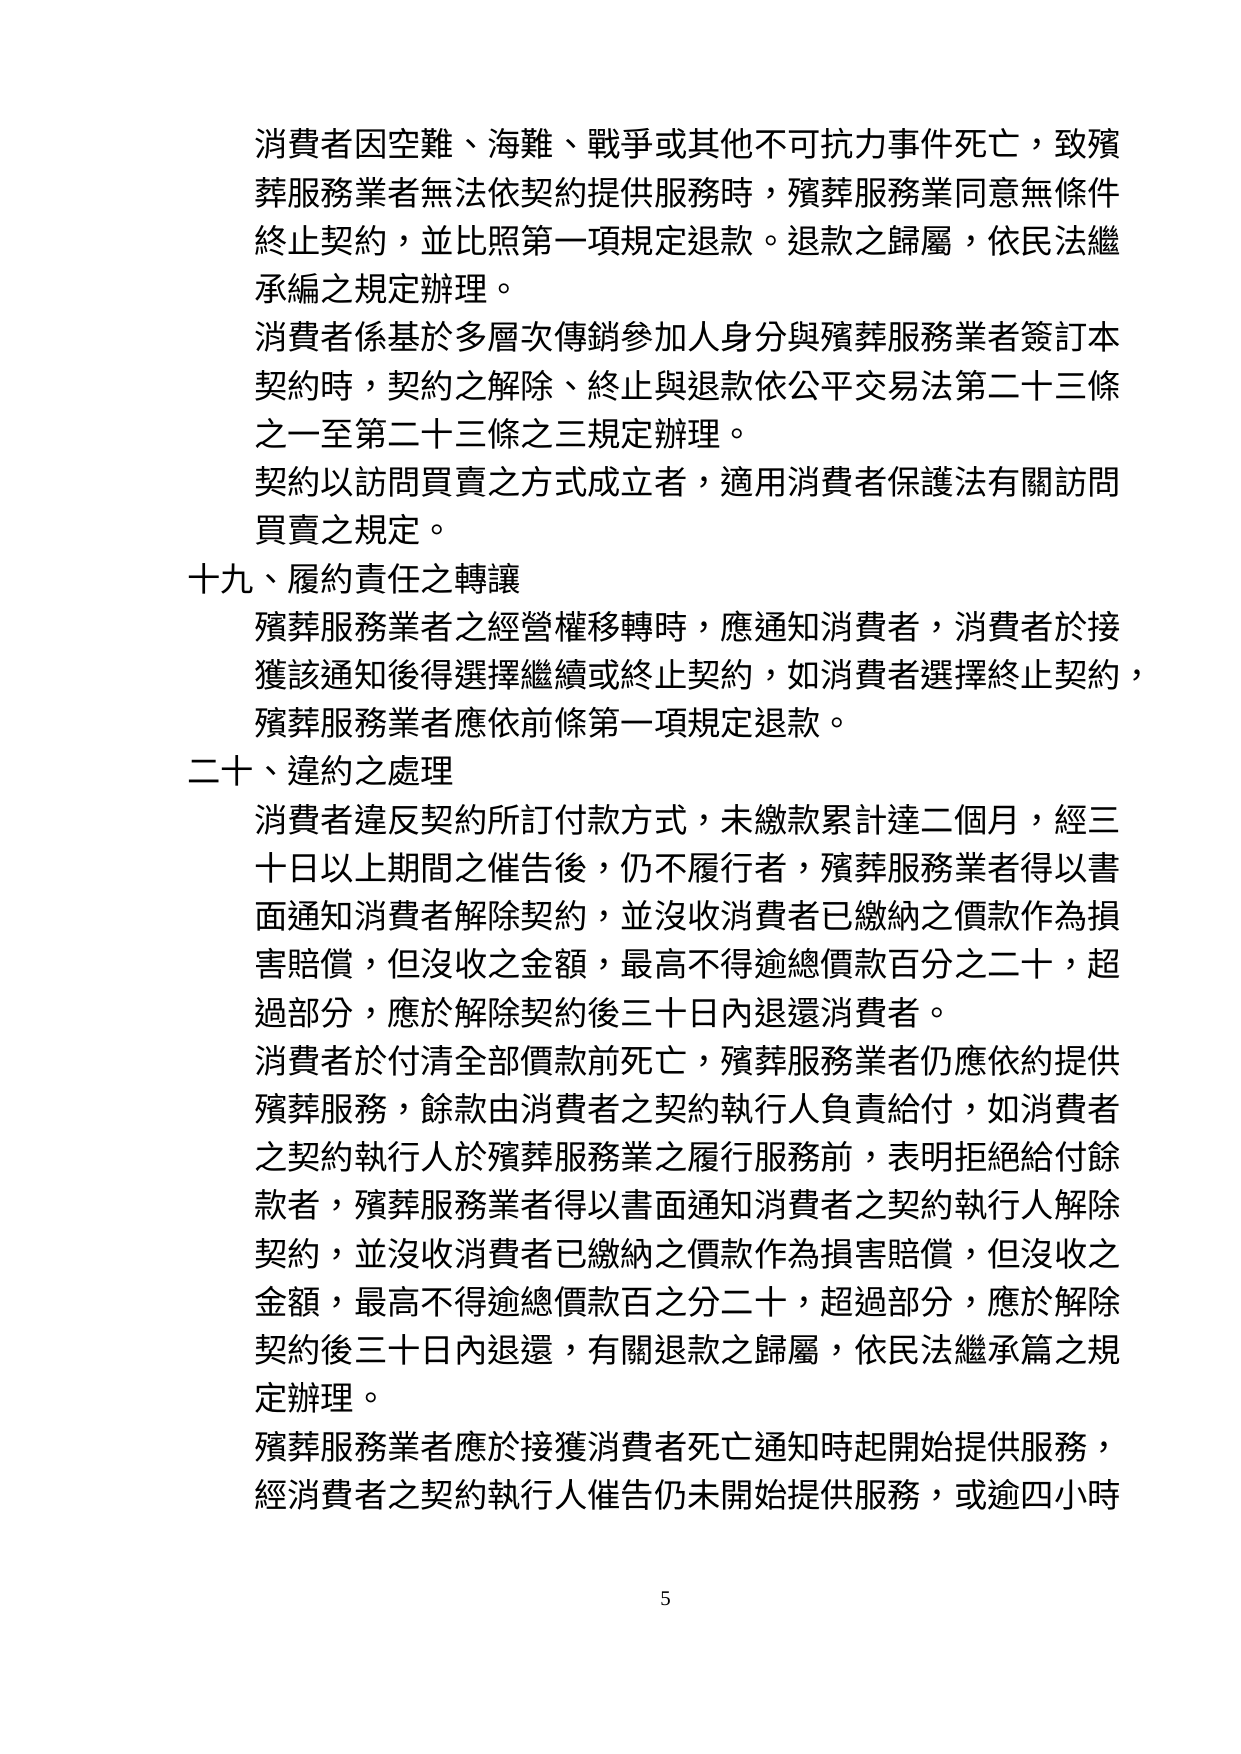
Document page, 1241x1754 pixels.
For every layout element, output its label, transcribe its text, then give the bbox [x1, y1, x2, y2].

text 殯葬服務業者應於接獲消費者死亡通知時起開始提供服務，經消費者之契約執行人催告仍未開始提供服務，或逾四小時 [254, 1420, 1144, 1517]
text 殯葬服務業者之經營權移轉時，應通知消費者，消費者於接獲該通知後得選擇繼續或終止契約，如消費者選擇終止契約，殯葬服務業者應依前條第一項規定退款。 [254, 601, 1144, 745]
text 消費者因空難、海難、戰爭或其他不可抗力事件死亡，致殯葬服務業者無法依契約提供服務時，殯葬服務業同意無條件終止契約，並比照第一項規定退款。退款之歸屬，依民法繼承編之規定辦理。 [254, 118, 1144, 311]
text 十九、履約責任之轉讓 [187, 552, 1144, 601]
text 消費者於付清全部價款前死亡，殯葬服務業者仍應依約提供殯葬服務，餘款由消費者之契約執行人負責給付，如消費者之契約執行人於殯葬服務業之履行服務前，表明拒絕給付餘款者，殯葬服務業者得以書面通知消費者之契約執行人解除契約，並沒收消費者已繳納之價款作為損害賠償，但沒收之金額，最高不得逾總價款百之分二十，超過部分，應於解除契約後三十日內退還，有關退款之歸屬，依民法繼承篇之規定辦理。 [254, 1034, 1144, 1420]
text 消費者係基於多層次傳銷參加人身分與殯葬服務業者簽訂本契約時，契約之解除、終止與退款依公平交易法第二十三條之一至第二十三條之三規定辦理。 [254, 311, 1144, 456]
text 消費者違反契約所訂付款方式，未繳款累計達二個月，經三十日以上期間之催告後，仍不履行者，殯葬服務業者得以書面通知消費者解除契約，並沒收消費者已繳納之價款作為損害賠償，但沒收之金額，最高不得逾總價款百分之二十，超過部分，應於解除契約後三十日內退還消費者。 [254, 793, 1144, 1034]
text 契約以訪問買賣之方式成立者，適用消費者保護法有關訪問買賣之規定。 [254, 456, 1144, 552]
text 二十、違約之處理 [187, 745, 1144, 793]
